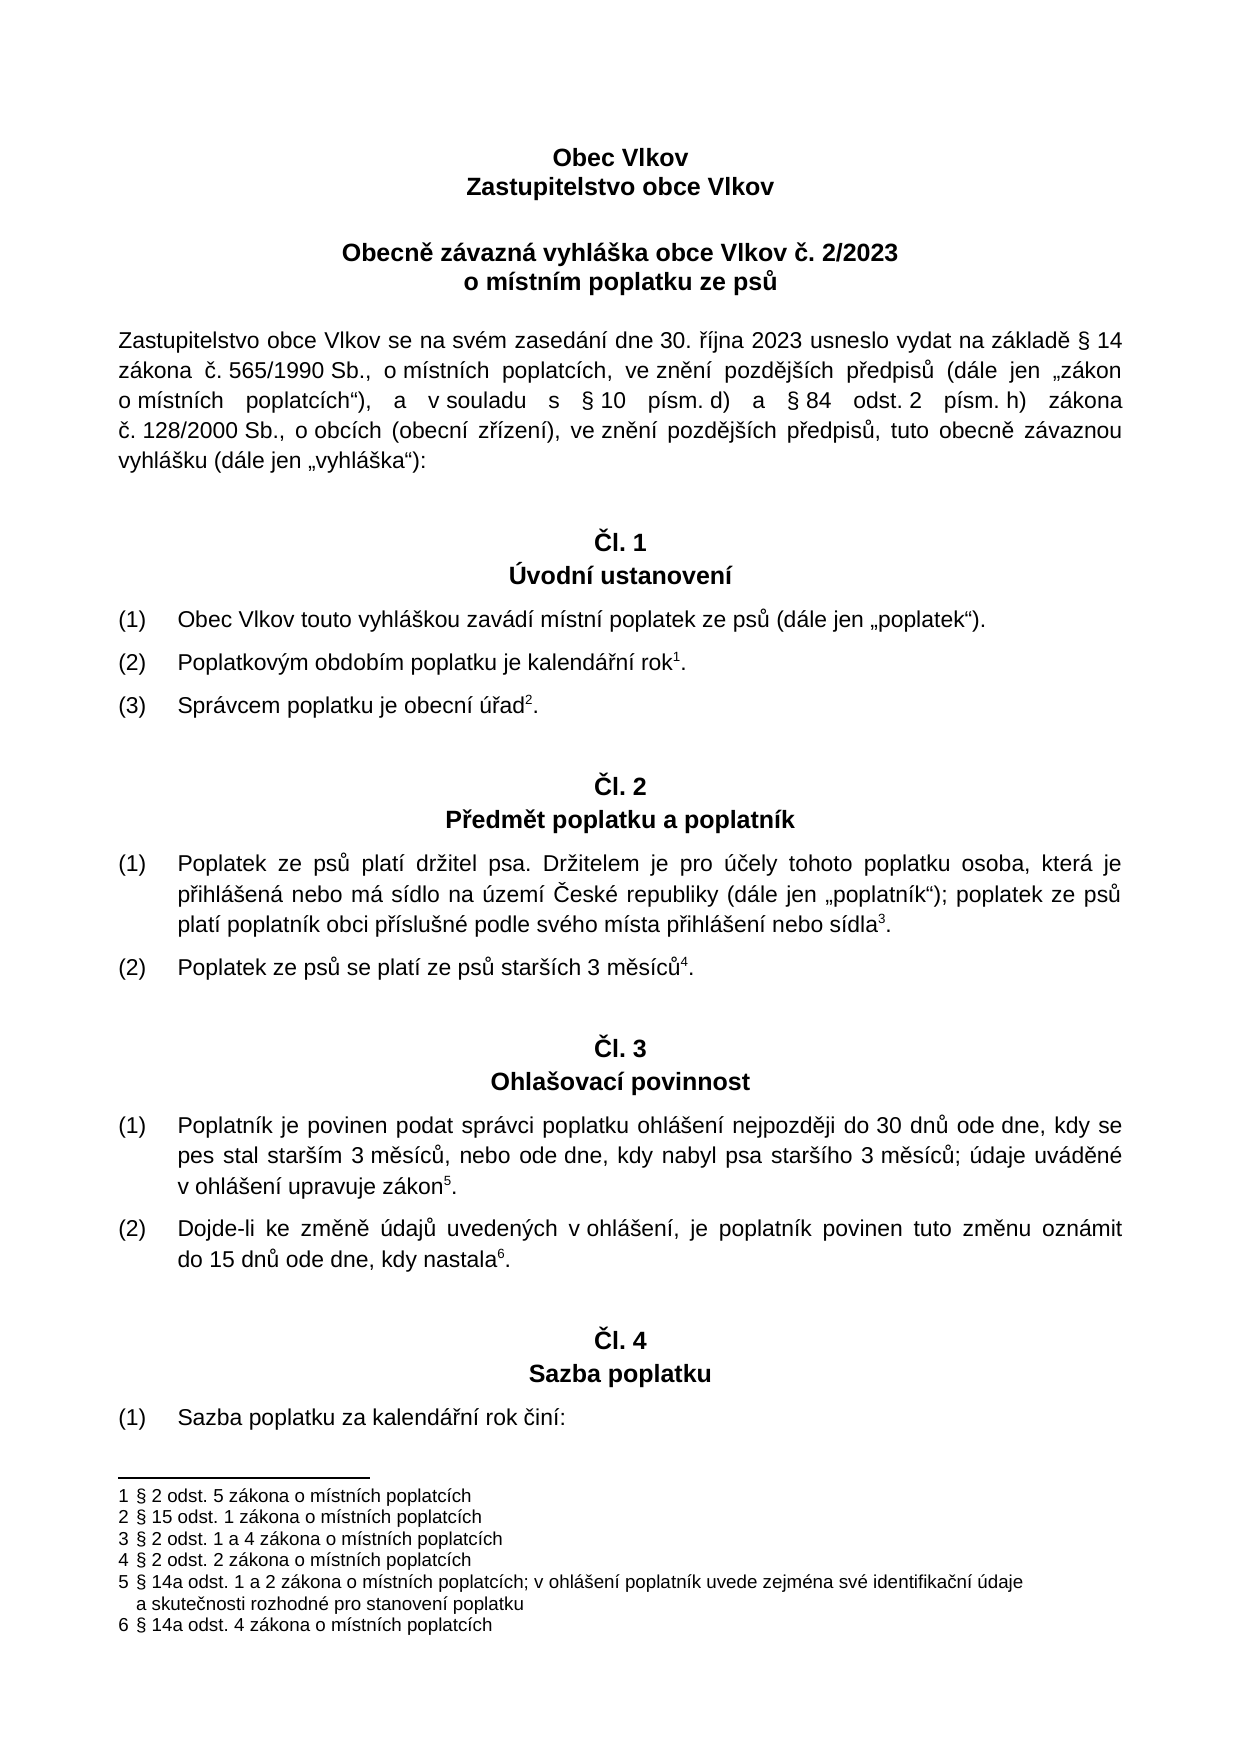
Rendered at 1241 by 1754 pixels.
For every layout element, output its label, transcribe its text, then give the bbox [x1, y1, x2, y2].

subtitle Čl. 2 Předmět poplatku a poplatník [118, 772, 1122, 834]
list Poplatek ze psů se platí ze psů starších 3 měsíců. [118, 953, 1122, 980]
list § 15 odst. 1 zákona o místních poplatcích [118, 1506, 1122, 1528]
list Poplatek ze psů platí držitel psa. Držitelem je pro účely tohoto poplatku osoba, která je přihlášená nebo má sídlo na území České republiky (dále jen „poplatník“); poplatek ze psů platí poplatník obci příslušné podle svého místa přihlášení nebo sídla. [118, 850, 1122, 937]
text Zastupitelstvo obce Vlkov se na svém zasedání dne 30. října 2023 usneslo vydat na základě § 14 zákona č. 565/1990 Sb., o místních poplatcích, ve znění pozdějších předpisů (dále jen „zákon o místních poplatcích“), a v souladu s § 10 písm. d) a § 84 odst. 2 písm. h) zákona č. 128/2000 Sb., o obcích (obecní zřízení), ve znění pozdějších předpisů, tuto obecně závaznou vyhlášku (dále jen „vyhláška“): [118, 327, 1122, 474]
list Sazba poplatku za kalendářní rok činí: [118, 1404, 1122, 1431]
subtitle Čl. 3 Ohlašovací povinnost [118, 1034, 1122, 1096]
list Poplatkovým obdobím poplatku je kalendářní rok. [118, 649, 1122, 675]
subtitle Čl. 4 Sazba poplatku [118, 1326, 1122, 1388]
list Obec Vlkov touto vyhláškou zavádí místní poplatek ze psů (dále jen „poplatek“). [118, 606, 1122, 633]
list § 14a odst. 1 a 2 zákona o místních poplatcích; v ohlášení poplatník uvede zejména své identifikační údaje a skutečnosti rozhodné pro stanovení poplatku [118, 1571, 1122, 1614]
list § 2 odst. 5 zákona o místních poplatcích [118, 1484, 1122, 1506]
subtitle Čl. 1 Úvodní ustanovení [118, 528, 1122, 589]
list Poplatník je povinen podat správci poplatku ohlášení nejpozději do 30 dnů ode dne, kdy se pes stal starším 3 měsíců, nebo ode dne, kdy nabyl psa staršího 3 měsíců; údaje uváděné v ohlášení upravuje zákon. [118, 1112, 1122, 1199]
list Dojde-li ke změně údajů uvedených v ohlášení, je poplatník povinen tuto změnu oznámit do 15 dnů ode dne, kdy nastala. [118, 1215, 1122, 1272]
list § 2 odst. 1 a 4 zákona o místních poplatcích [118, 1528, 1122, 1549]
title Obec Vlkov Zastupitelstvo obce Vlkov [118, 143, 1122, 201]
list § 14a odst. 4 zákona o místních poplatcích [118, 1614, 1122, 1635]
list Správcem poplatku je obecní úřad. [118, 692, 1122, 718]
subtitle Obecně závazná vyhláška obce Vlkov č. 2/2023 o místním poplatku ze psů [118, 238, 1122, 295]
list § 2 odst. 2 zákona o místních poplatcích [118, 1549, 1122, 1571]
